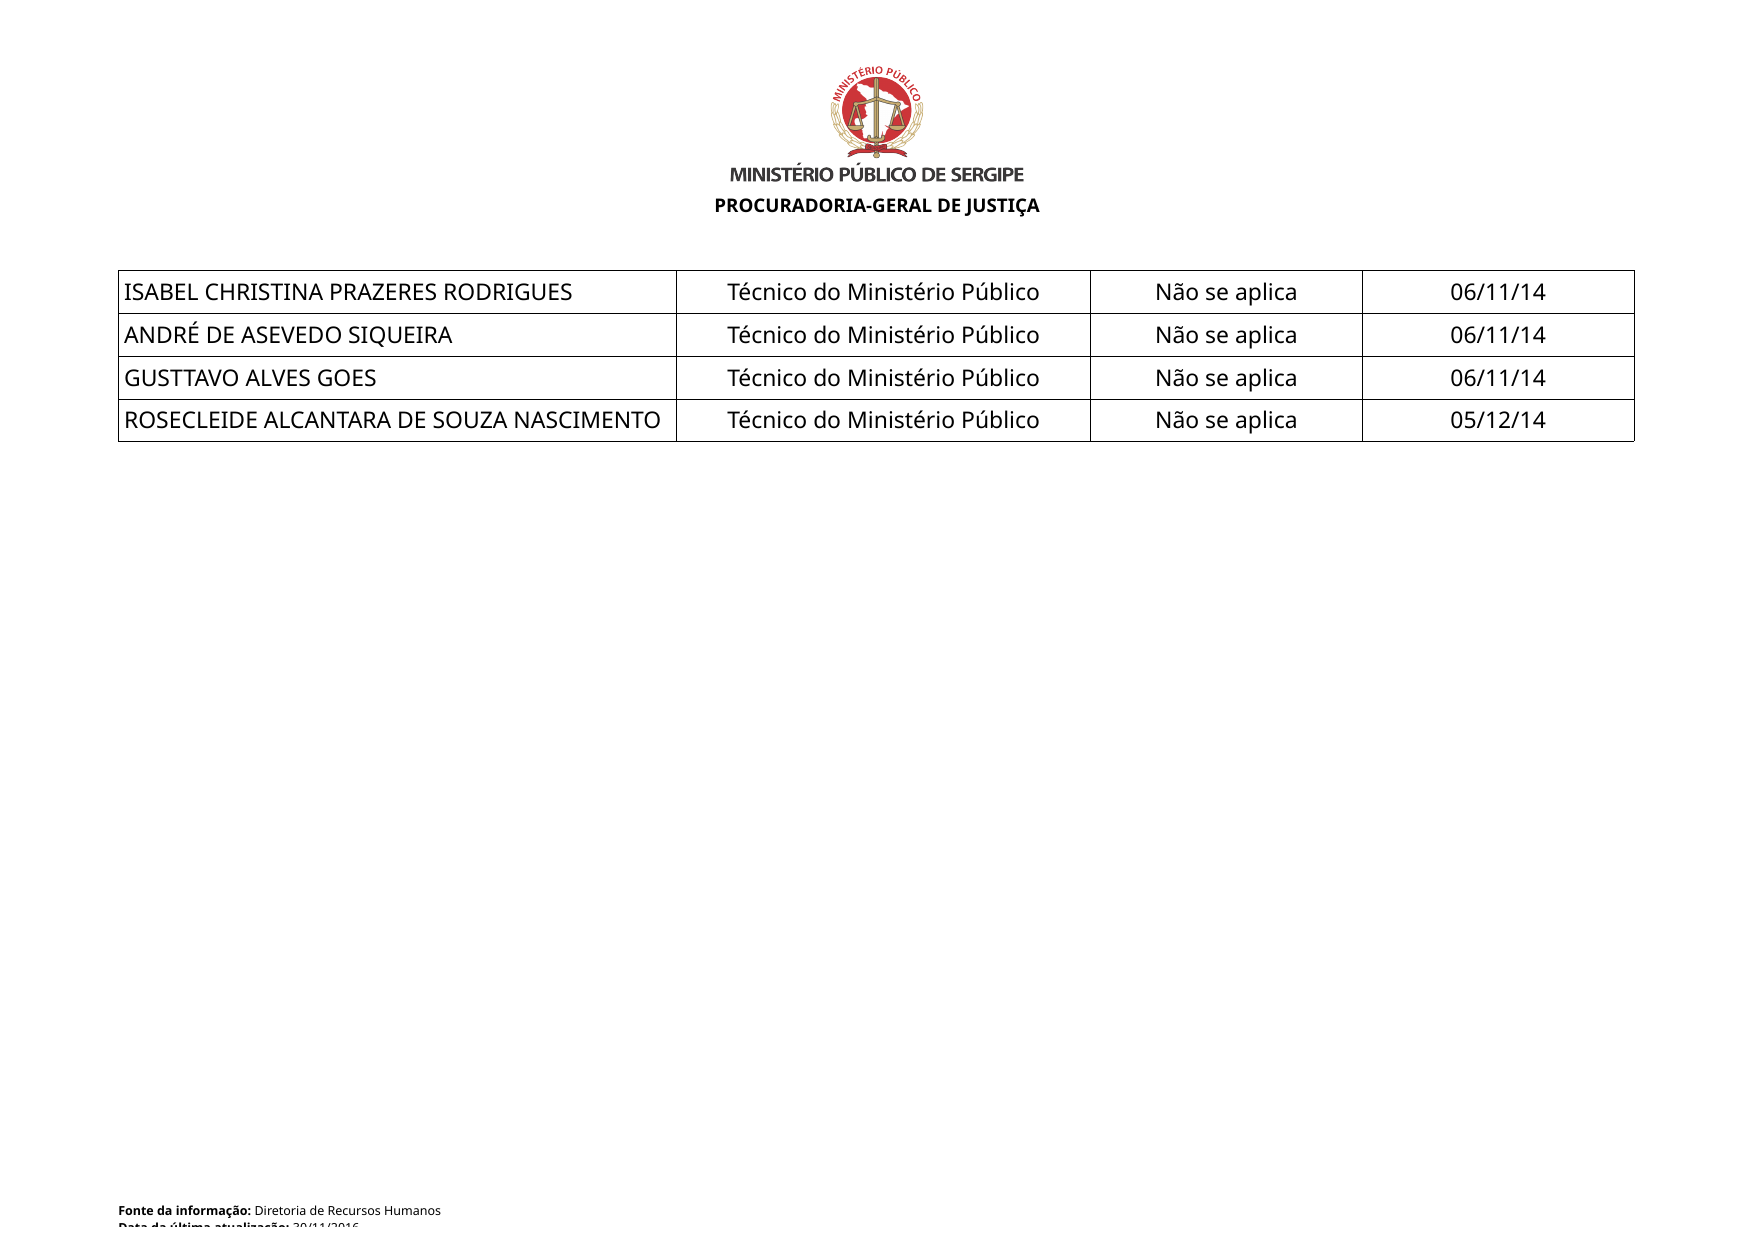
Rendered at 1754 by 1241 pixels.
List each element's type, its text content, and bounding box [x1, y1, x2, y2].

table_cell Técnico do Ministério Público [677, 271, 1090, 313]
table_cell Não se aplica [1091, 314, 1362, 356]
table_cell ISABEL CHRISTINA PRAZERES RODRIGUES [119, 271, 676, 313]
table_cell Técnico do Ministério Público [677, 357, 1090, 398]
table_cell ANDRÉ DE ASEVEDO SIQUEIRA [119, 314, 676, 356]
picture [730, 66, 1024, 185]
table_cell Não se aplica [1091, 271, 1362, 313]
table_cell 05/12/14 [1363, 400, 1634, 441]
table_cell ROSECLEIDE ALCANTARA DE SOUZA NASCIMENTO [119, 400, 676, 441]
table_cell Técnico do Ministério Público [677, 314, 1090, 356]
table_cell Técnico do Ministério Público [677, 400, 1090, 441]
table_cell 06/11/14 [1363, 357, 1634, 398]
table_cell 06/11/14 [1363, 314, 1634, 356]
table_cell 06/11/14 [1363, 271, 1634, 313]
table_cell Não se aplica [1091, 357, 1362, 398]
table_cell GUSTTAVO ALVES GOES [119, 357, 676, 398]
table_cell Não se aplica [1091, 400, 1362, 441]
